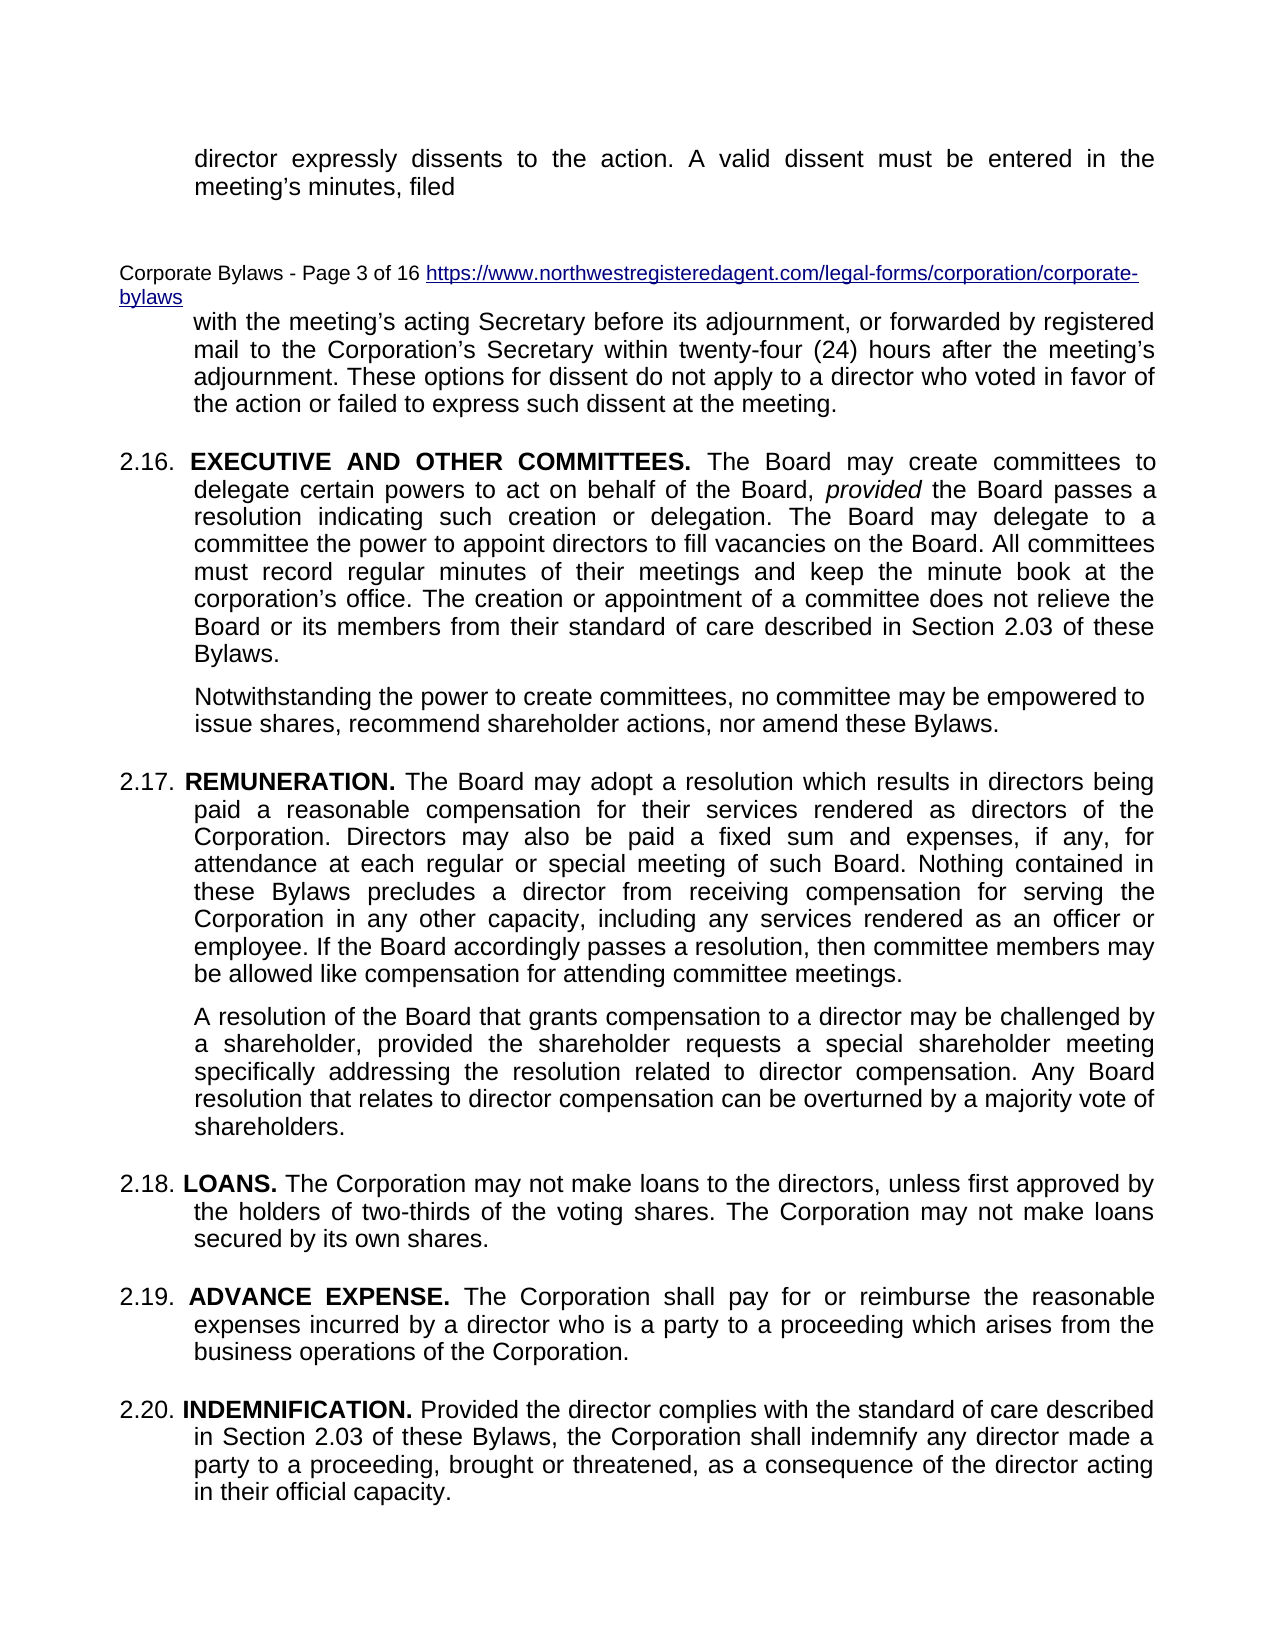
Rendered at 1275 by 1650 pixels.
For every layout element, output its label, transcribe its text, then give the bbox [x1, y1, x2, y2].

text with the meeting’s acting Secretary before its adjournment, or forwarded by registered mail to the Corporation’s Secretary within twenty-four (24) hours after the meeting’s adjournment. These options for dissent do not apply to a director who voted in favor of the action or failed to express such dissent at the meeting. [193, 309, 1157, 418]
text 2.20. INDEMNIFICATION. Provided the director complies with the standard of care described in Section 2.03 of these Bylaws, the Corporation shall indemnify any director made a party to a proceeding, brought or threatened, as a consequence of the director acting in their official capacity. [119, 1396, 1156, 1506]
text 2.18. LOANS. The Corporation may not make loans to the directors, unless first approved by the holders of two-thirds of the voting shares. The Corporation may not make loans secured by its own shares. [119, 1171, 1156, 1253]
text Corporate Bylaws - Page 3 of 16 https://www.northwestregisteredagent.com/legal-forms/corporation/corporate-bylaws [119, 261, 1157, 309]
text Notwithstanding the power to create committees, no committee may be empowered to issue shares, recommend shareholder actions, nor amend these Bylaws. [194, 683, 1156, 738]
text director expressly dissents to the action. A valid dissent must be entered in the meeting’s minutes, filed [119, 146, 1156, 201]
text 2.16. EXECUTIVE AND OTHER COMMITTEES. The Board may create committees to delegate certain powers to act on behalf of the Board, provided the Board passes a resolution indicating such creation or delegation. The Board may delegate to a committee the power to appoint directors to fill vacancies on the Board. All committees must record regular minutes of their meetings and keep the minute book at the corporation’s office. The creation or appointment of a committee does not relieve the Board or its members from their standard of care described in Section 2.03 of these Bylaws. [119, 449, 1157, 668]
text 2.19. ADVANCE EXPENSE. The Corporation shall pay for or reimburse the reasonable expenses incurred by a director who is a party to a proceeding which arises from the business operations of the Corporation. [119, 1284, 1157, 1366]
text A resolution of the Board that grants compensation to a director may be challenged by a shareholder, provided the shareholder requests a special shareholder meeting specifically addressing the resolution related to director compensation. Any Board resolution that relates to director compensation can be overturned by a majority vote of shareholders. [194, 1003, 1157, 1140]
text 2.17. REMUNERATION. The Board may adopt a resolution which results in directors being paid a reasonable compensation for their services rendered as directors of the Corporation. Directors may also be paid a fixed sum and expenses, if any, for attendance at each regular or special meeting of such Board. Nothing contained in these Bylaws precludes a director from receiving compensation for serving the Corporation in any other capacity, including any services rendered as an officer or employee. If the Board accordingly passes a resolution, then committee members may be allowed like compensation for attending committee meetings. [119, 769, 1156, 988]
